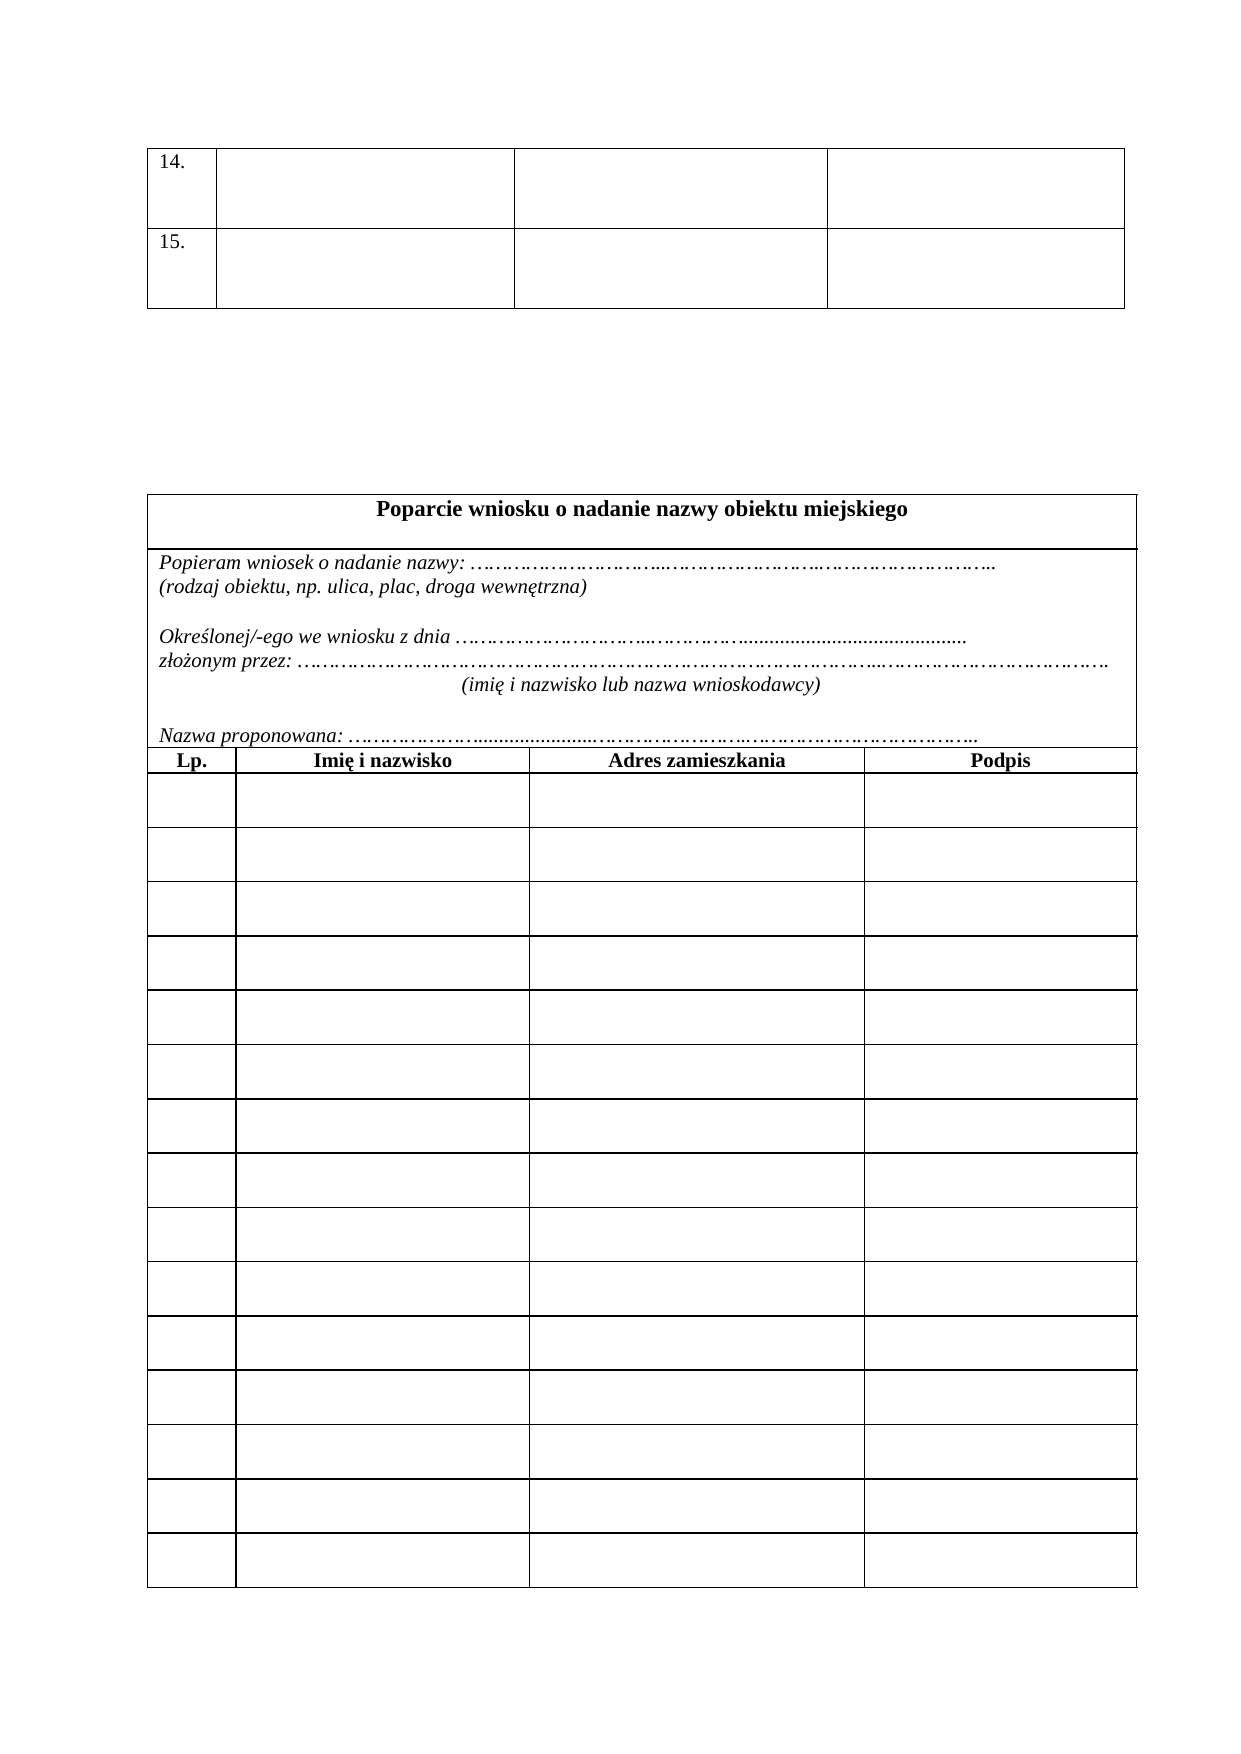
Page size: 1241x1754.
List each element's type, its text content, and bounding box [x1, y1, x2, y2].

table_cell [148, 882, 235, 935]
table_cell 14. [148, 149, 216, 228]
table_cell [148, 991, 235, 1044]
table_cell [865, 991, 1136, 1044]
table_cell [530, 1208, 864, 1261]
table_cell [530, 1317, 864, 1369]
table_cell [530, 1371, 864, 1423]
table_cell [865, 1154, 1136, 1206]
table_cell [530, 774, 864, 827]
table_cell Adres zamieszkania [530, 748, 864, 772]
table_cell [237, 1262, 529, 1315]
table_cell [148, 1480, 235, 1532]
table_cell [148, 828, 235, 881]
table_cell 15. [148, 229, 216, 308]
table_cell [865, 937, 1136, 989]
table_cell [237, 1208, 529, 1261]
table_cell [237, 937, 529, 989]
table_cell [530, 882, 864, 935]
table_cell [237, 1534, 529, 1586]
table_cell [865, 1480, 1136, 1532]
table_cell [865, 774, 1136, 827]
table_cell [865, 1317, 1136, 1369]
table_cell [530, 1262, 864, 1315]
table_cell [237, 1371, 529, 1423]
table_cell [530, 1480, 864, 1532]
table_cell [865, 1045, 1136, 1098]
table_cell [530, 1534, 864, 1586]
table_cell [828, 229, 1124, 308]
table_cell [865, 1425, 1136, 1478]
table_cell [865, 1534, 1136, 1586]
table_cell [148, 774, 235, 827]
table_cell Imię i nazwisko [237, 748, 529, 772]
table_cell [217, 149, 514, 228]
table_cell [530, 1100, 864, 1152]
table_cell [865, 1262, 1136, 1315]
table_cell [865, 1371, 1136, 1423]
table_cell [148, 1262, 235, 1315]
table_cell [148, 1208, 235, 1261]
table_cell [530, 1425, 864, 1478]
table_cell [237, 1154, 529, 1206]
table_cell [865, 1100, 1136, 1152]
table_cell [828, 149, 1124, 228]
table_cell [865, 882, 1136, 935]
table_cell [237, 1425, 529, 1478]
table_cell [237, 1045, 529, 1098]
table_cell [148, 1534, 235, 1586]
table_cell [148, 1317, 235, 1369]
table_cell [530, 937, 864, 989]
table_cell [237, 991, 529, 1044]
table_cell [515, 149, 827, 228]
table_cell [530, 828, 864, 881]
table_cell [148, 1100, 235, 1152]
table_cell [148, 1154, 235, 1206]
table_cell [237, 1480, 529, 1532]
table_cell [530, 991, 864, 1044]
table_cell Podpis [865, 748, 1136, 772]
table_cell [148, 1425, 235, 1478]
table_cell [515, 229, 827, 308]
table_cell [237, 774, 529, 827]
table_cell [237, 828, 529, 881]
table_header Poparcie wniosku o nadanie nazwy obiektu miejskiego [148, 495, 1136, 548]
table_cell [237, 1100, 529, 1152]
table_cell Lp. [148, 748, 235, 772]
table_cell [530, 1045, 864, 1098]
table_cell [148, 1045, 235, 1098]
table_cell [865, 828, 1136, 881]
table_cell Popieram wniosek o nadanie nazwy: …………………………..…………………….……………………….. (rodzaj obiektu, np. ulica, plac, droga wewnętrzna) Określonej/-ego we wniosku z dnia …………………………..……………........................................... złożonym przez: …………………………………………………………………………………..………………………………. (imię i nazwisko lub nazwa wnioskodawcy) Nazwa proponowana: …………………......................…………………….……………………………….. [148, 550, 1136, 747]
table_cell [530, 1154, 864, 1206]
table_cell [237, 1317, 529, 1369]
table_cell [865, 1208, 1136, 1261]
table_cell [148, 1371, 235, 1423]
table_cell [237, 882, 529, 935]
table_cell [148, 937, 235, 989]
table_cell [217, 229, 514, 308]
